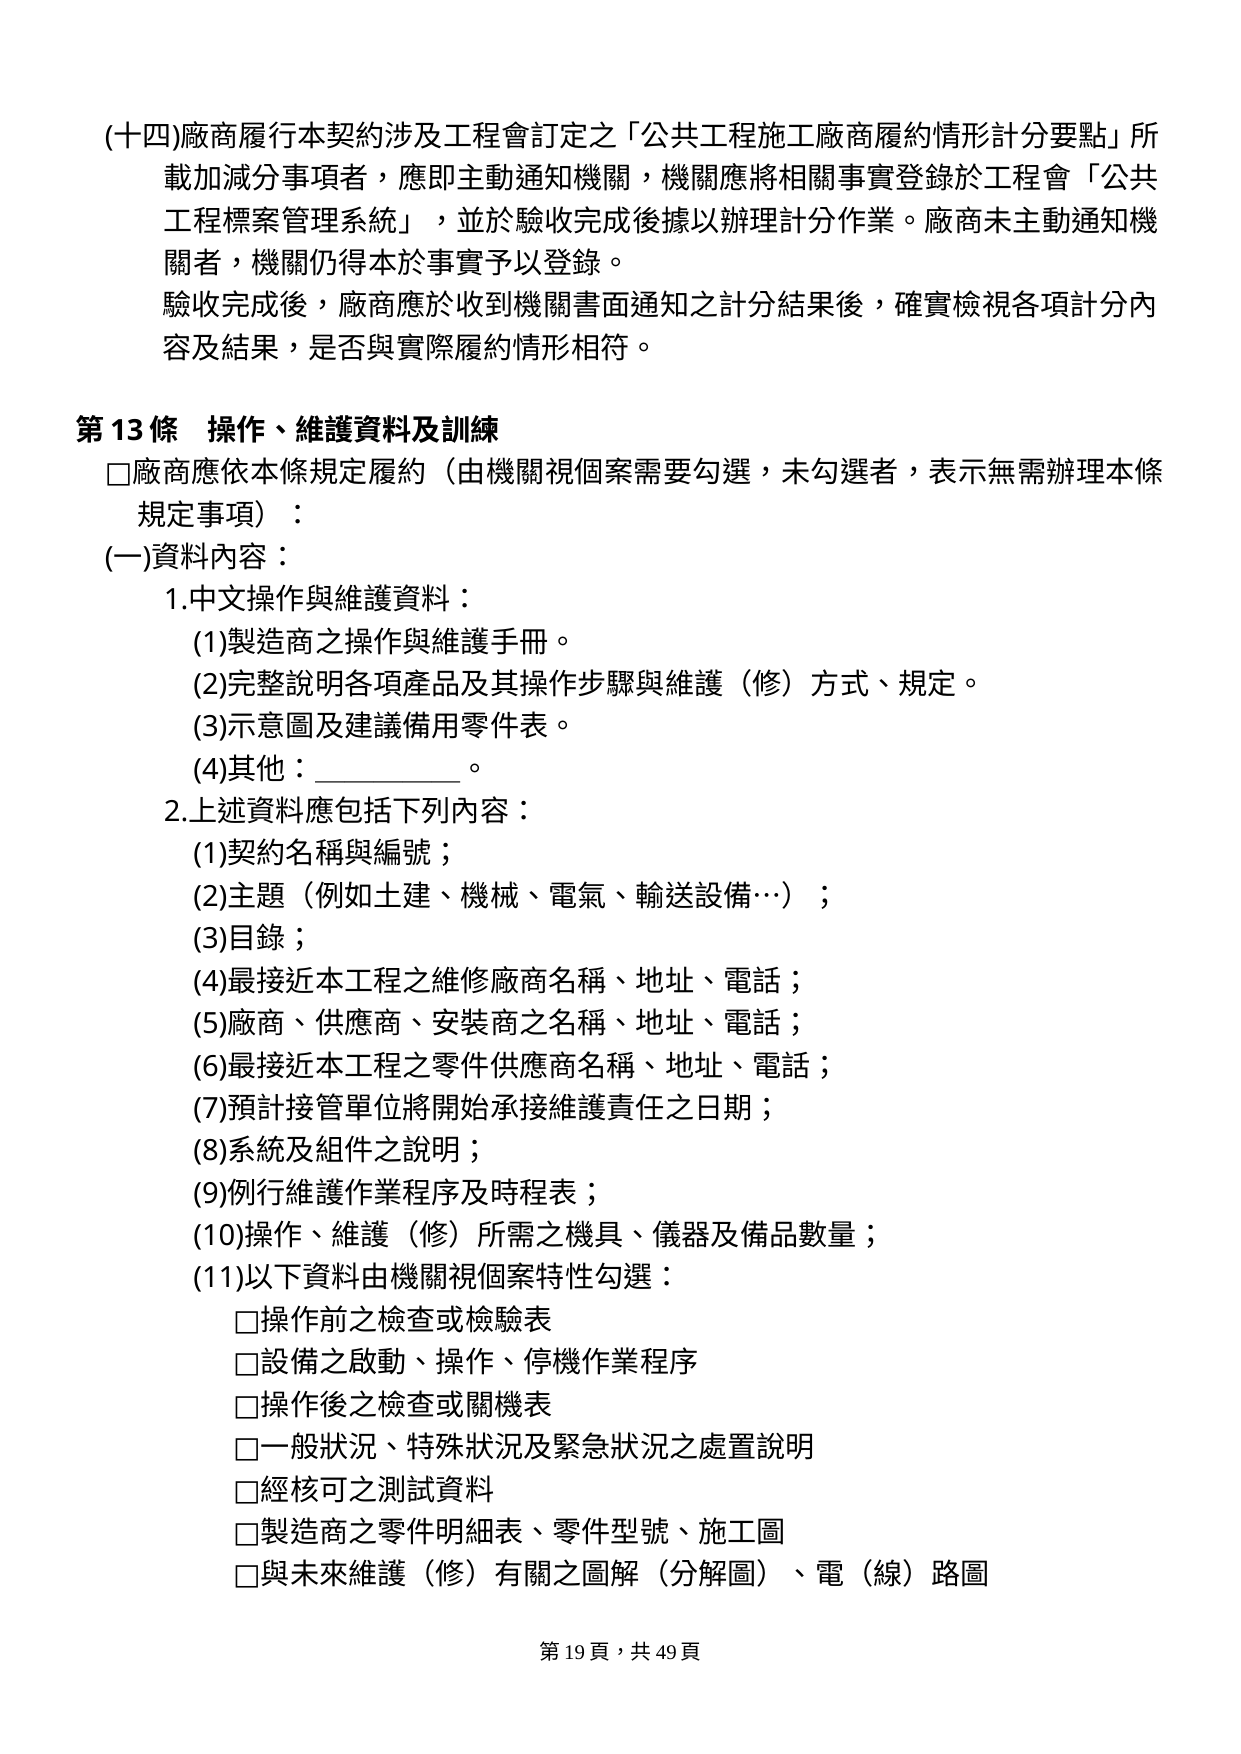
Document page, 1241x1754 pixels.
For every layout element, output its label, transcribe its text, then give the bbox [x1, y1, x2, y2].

text (5)廠商、供應商、安裝商之名稱、地址、電話； [193, 1000, 1165, 1042]
text □操作前之檢查或檢驗表 [233, 1296, 1165, 1339]
text (7)預計接管單位將開始承接維護責任之日期； [193, 1084, 1165, 1127]
text (1)契約名稱與編號； [193, 830, 1165, 872]
text □與未來維護（修）有關之圖解（分解圖）、電（線）路圖 [233, 1551, 1165, 1593]
text (4)其他：＿＿＿＿＿。 [193, 745, 1165, 788]
text □一般狀況、特殊狀況及緊急狀況之處置說明 [233, 1424, 1165, 1466]
text (2)主題（例如土建、機械、電氣、輸送設備…）； [193, 872, 1165, 915]
text (2)完整說明各項產品及其操作步驟與維護（修）方式、規定。 [193, 661, 1165, 703]
text (10)操作、維護（修）所需之機具、儀器及備品數量； [193, 1212, 1165, 1254]
text (11)以下資料由機關視個案特性勾選： [193, 1254, 1165, 1296]
text (3)示意圖及建議備用零件表。 [193, 703, 1165, 745]
text □廠商應依本條規定履約（由機關視個案需要勾選，未勾選者，表示無需辦理本條規定事項）： [104, 449, 1165, 533]
text □操作後之檢查或關機表 [233, 1381, 1165, 1424]
text (1)製造商之操作與維護手冊。 [193, 618, 1165, 661]
text (9)例行維護作業程序及時程表； [193, 1169, 1165, 1212]
text 驗收完成後，廠商應於收到機關書面通知之計分結果後，確實檢視各項計分內容及結果，是否與實際履約情形相符。 [162, 282, 1159, 367]
text □設備之啟動、操作、停機作業程序 [233, 1339, 1165, 1381]
text (8)系統及組件之說明； [193, 1127, 1165, 1169]
text (3)目錄； [193, 915, 1165, 957]
text (十四)廠商履行本契約涉及工程會訂定之「公共工程施工廠商履約情形計分要點」所載加減分事項者，應即主動通知機關，機關應將相關事實登錄於工程會「公共工程標案管理系統」，並於驗收完成後據以辦理計分作業。廠商未主動通知機關者，機關仍得本於事實予以登錄。 [104, 113, 1159, 282]
text (一)資料內容： [104, 533, 1159, 576]
text □製造商之零件明細表、零件型號、施工圖 [233, 1508, 1165, 1551]
text 2.上述資料應包括下列內容： [164, 788, 1159, 830]
text 第13條 操作、維護資料及訓練 [75, 406, 1165, 449]
text □經核可之測試資料 [233, 1466, 1165, 1508]
text 1.中文操作與維護資料： [164, 576, 1159, 618]
text (6)最接近本工程之零件供應商名稱、地址、電話； [193, 1042, 1165, 1084]
text (4)最接近本工程之維修廠商名稱、地址、電話； [193, 957, 1165, 1000]
